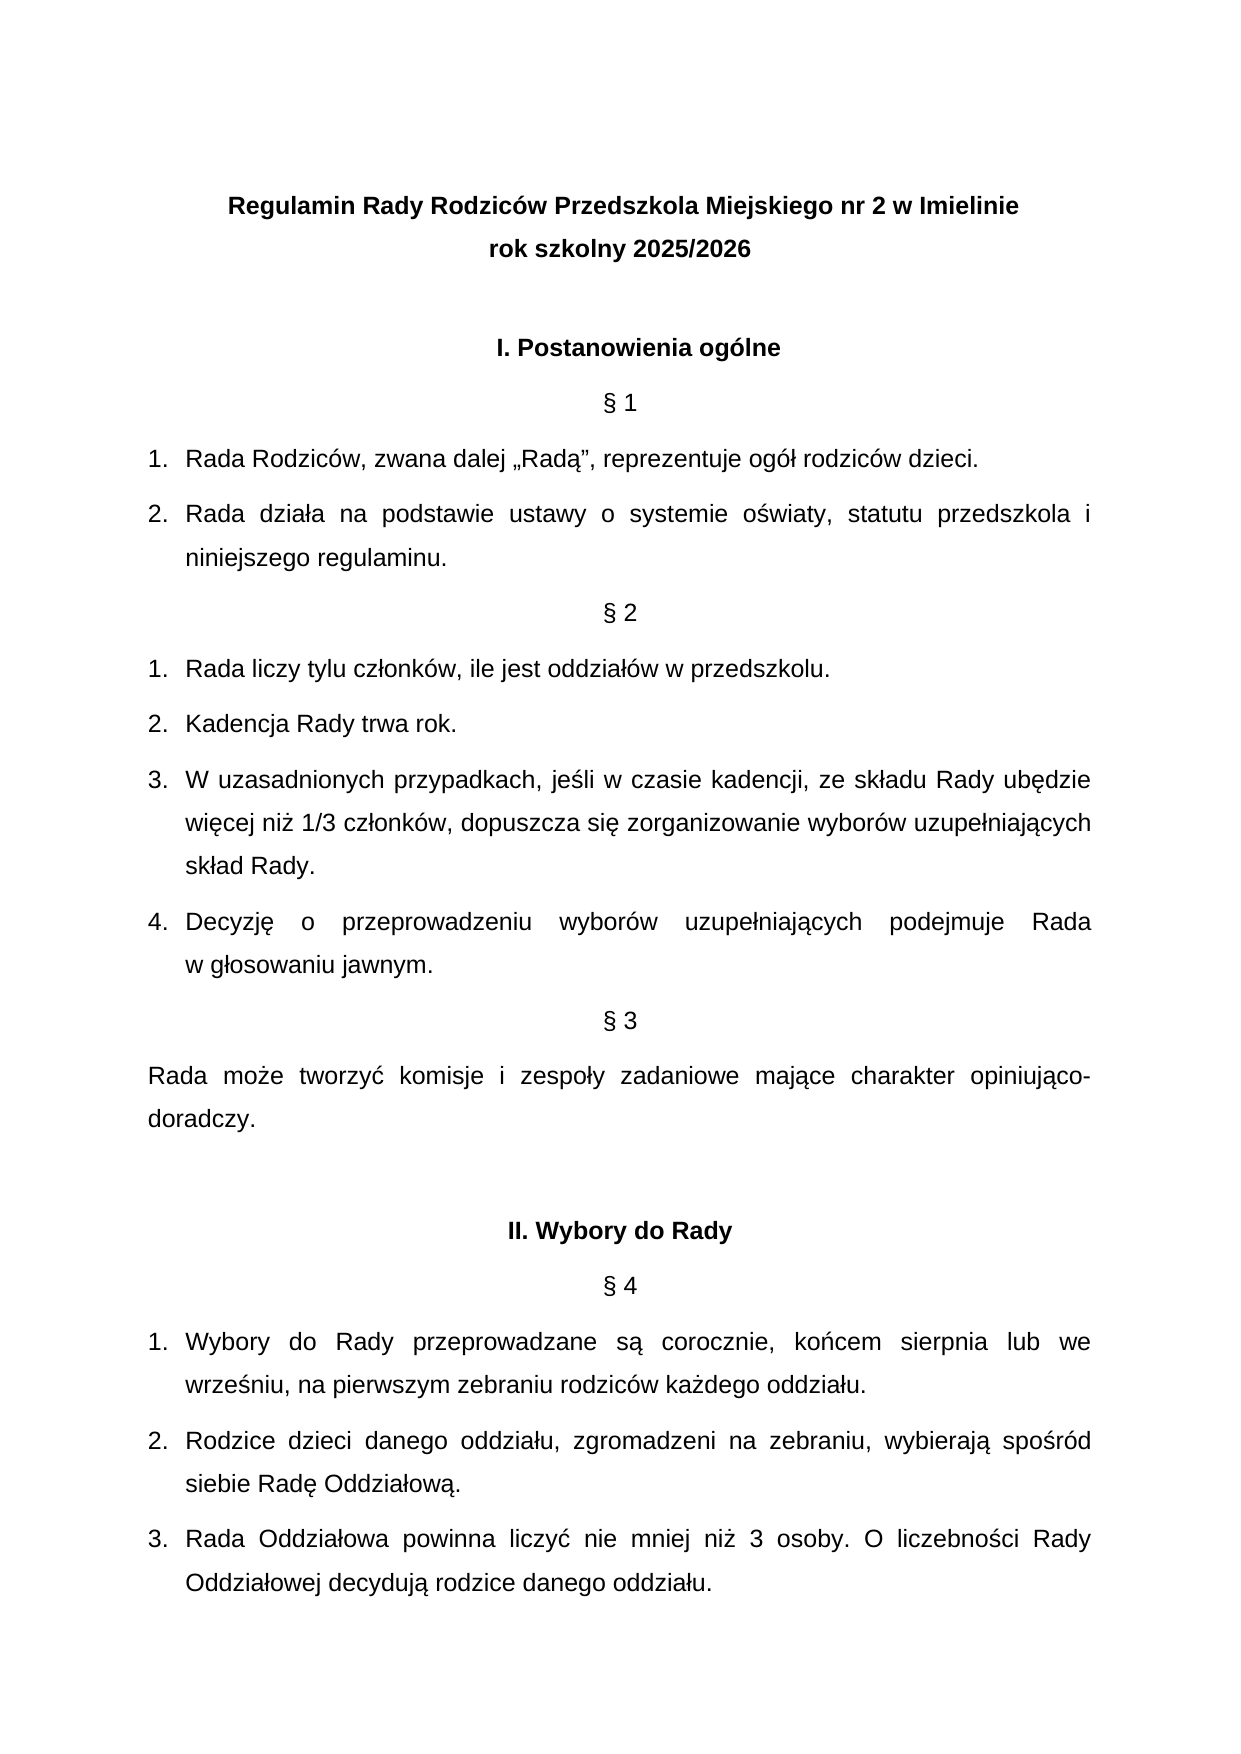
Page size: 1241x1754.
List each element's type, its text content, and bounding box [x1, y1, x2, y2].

text Rada może tworzyć komisje i zespoły zadaniowe mające charakter opiniująco- doradczy. [148, 1061, 1093, 1133]
list Wybory do Rady przeprowadzane są corocznie, końcem sierpnia lub we wrześniu, na pierwszym zebraniu rodziców każdego oddziału. [148, 1327, 1093, 1399]
list Rada Oddziałowa powinna liczyć nie mniej niż 3 osoby. O liczebności Rady Oddziałowej decydują rodzice danego oddziału. [148, 1524, 1093, 1596]
list Rada Rodziców, zwana dalej „Radą”, reprezentuje ogół rodziców dzieci. [148, 444, 1093, 473]
text I. Postanowienia ogólne [185, 333, 1093, 361]
text II. Wybory do Rady [148, 1216, 1093, 1244]
text § 1 [148, 388, 1093, 417]
list Kadencja Rady trwa rok. [148, 709, 1093, 738]
text Regulamin Rady Rodziców Przedszkola Miejskiego nr 2 w Imielinie [148, 191, 1093, 219]
text rok szkolny 2025/2026 [148, 234, 1093, 263]
text § 2 [148, 598, 1093, 627]
list Decyzję o przeprowadzeniu wyborów uzupełniających podejmuje Rada w głosowaniu jawnym. [148, 907, 1093, 979]
text § 3 [148, 1006, 1093, 1034]
text § 4 [148, 1271, 1093, 1300]
list Rada liczy tylu członków, ile jest oddziałów w przedszkolu. [148, 654, 1093, 683]
list W uzasadnionych przypadkach, jeśli w czasie kadencji, ze składu Rady ubędzie więcej niż 1/3 członków, dopuszcza się zorganizowanie wyborów uzupełniających skład Rady. [148, 765, 1093, 880]
list Rodzice dzieci danego oddziału, zgromadzeni na zebraniu, wybierają spośród siebie Radę Oddziałową. [148, 1426, 1093, 1498]
list Rada działa na podstawie ustawy o systemie oświaty, statutu przedszkola i niniejszego regulaminu. [148, 499, 1093, 571]
